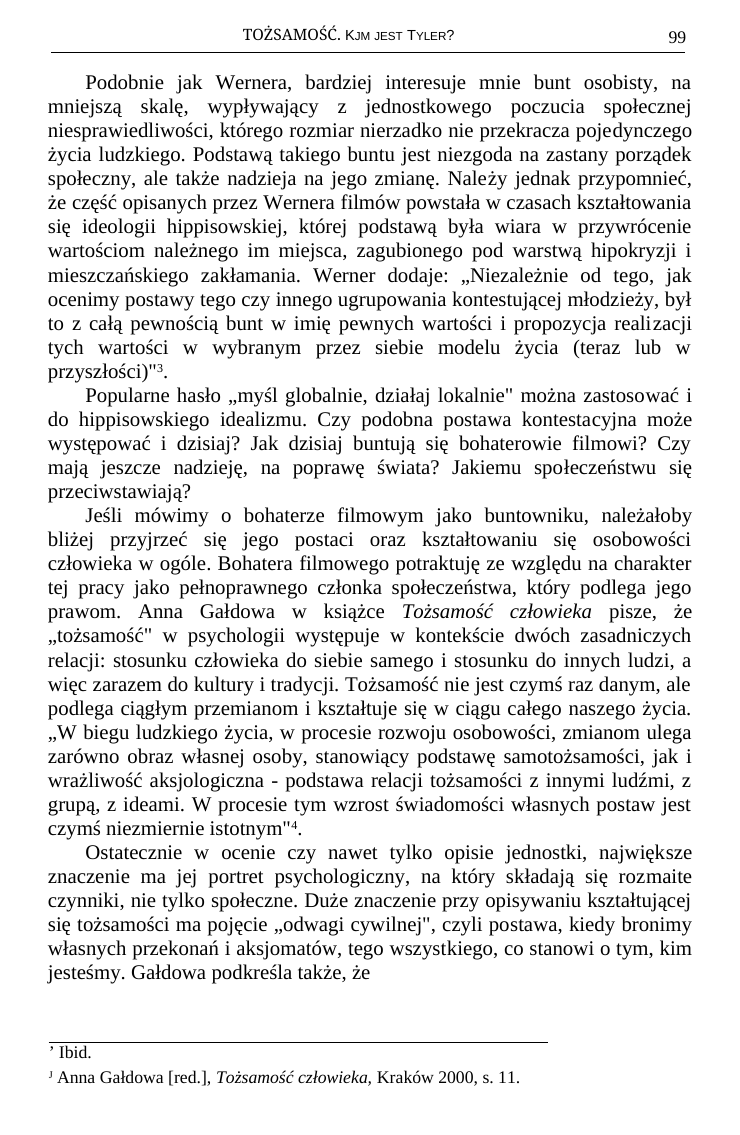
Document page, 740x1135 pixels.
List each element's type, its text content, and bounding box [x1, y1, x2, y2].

text ’ Ibid. [48, 1043, 548, 1061]
text Ostatecznie w ocenie czy nawet tylko opisie jednostki, najwięk­sze znaczenie ma jej portret psychologiczny, na który składają się roz­maite czynniki, nie tylko społeczne. Duże znaczenie przy opisywaniu kształtującej się tożsamości ma pojęcie „odwagi cywilnej", czyli po­stawa, kiedy bronimy własnych przekonań i aksjomatów, tego wszyst­kiego, co stanowi o tym, kim jesteśmy. Gałdowa podkreśla także, że [48, 840, 692, 984]
text Jeśli mówimy o bohaterze filmowym jako buntowniku, należało­by bliżej przyjrzeć się jego postaci oraz kształtowaniu się osobowości człowieka w ogóle. Bohatera filmowego potraktuję ze względu na charakter tej pracy jako pełnoprawnego członka społeczeństwa, który podlega jego prawom. Anna Gałdowa w książce Tożsamość człowieka pisze, że „tożsamość" w psychologii występuje w kontekście dwóch zasadniczych relacji: stosunku człowieka do siebie samego i stosunku do innych ludzi, a więc zarazem do kultury i tradycji. Tożsamość nie jest czymś raz danym, ale podlega ciągłym przemianom i kształtuje się w ciągu całego naszego życia. „W biegu ludzkiego życia, w proce­sie rozwoju osobowości, zmianom ulega zarówno obraz własnej oso­by, stanowiący podstawę samotożsamości, jak i wrażliwość aksjolo­giczna - podstawa relacji tożsamości z innymi ludźmi, z grupą, z ideami. W procesie tym wzrost świadomości własnych postaw jest czymś niezmiernie istotnym"4. [48, 503, 692, 840]
text Podobnie jak Wernera, bardziej interesuje mnie bunt osobisty, na mniejszą skalę, wypływający z jednostkowego poczucia społecznej niesprawiedliwości, którego rozmiar nierzadko nie przekracza poje­dynczego życia ludzkiego. Podstawą takiego buntu jest niezgoda na zastany porządek społeczny, ale także nadzieja na jego zmianę. Nale­ży jednak przypomnieć, że część opisanych przez Wernera filmów powstała w czasach kształtowania się ideologii hippisowskiej, której podstawą była wiara w przywrócenie wartościom należnego im miejsca, zagubionego pod warstwą hipokryzji i mieszczańskiego za­kłamania. Werner dodaje: „Niezależnie od tego, jak ocenimy posta­wy tego czy innego ugrupowania kontestującej młodzieży, był to z całą pewnością bunt w imię pewnych wartości i propozycja reali­zacji tych wartości w wybranym przez siebie modelu życia (teraz lub w przyszłości)"3. [48, 70, 692, 383]
text Popularne hasło „myśl globalnie, działaj lokalnie" można zastoso­wać i do hippisowskiego idealizmu. Czy podobna postawa kontesta­cyjna może występować i dzisiaj? Jak dzisiaj buntują się bohaterowie filmowi? Czy mają jeszcze nadzieję, na poprawę świata? Jakiemu spo­łeczeństwu się przeciwstawiają? [48, 383, 692, 503]
text TOŻSAMOŚĆ. Kjm jest Tyler? [243, 23, 494, 45]
text J Anna Gałdowa [red.], Tożsamość człowieka, Kraków 2000, s. 11. [48, 1068, 548, 1087]
text 99 [666, 27, 689, 47]
